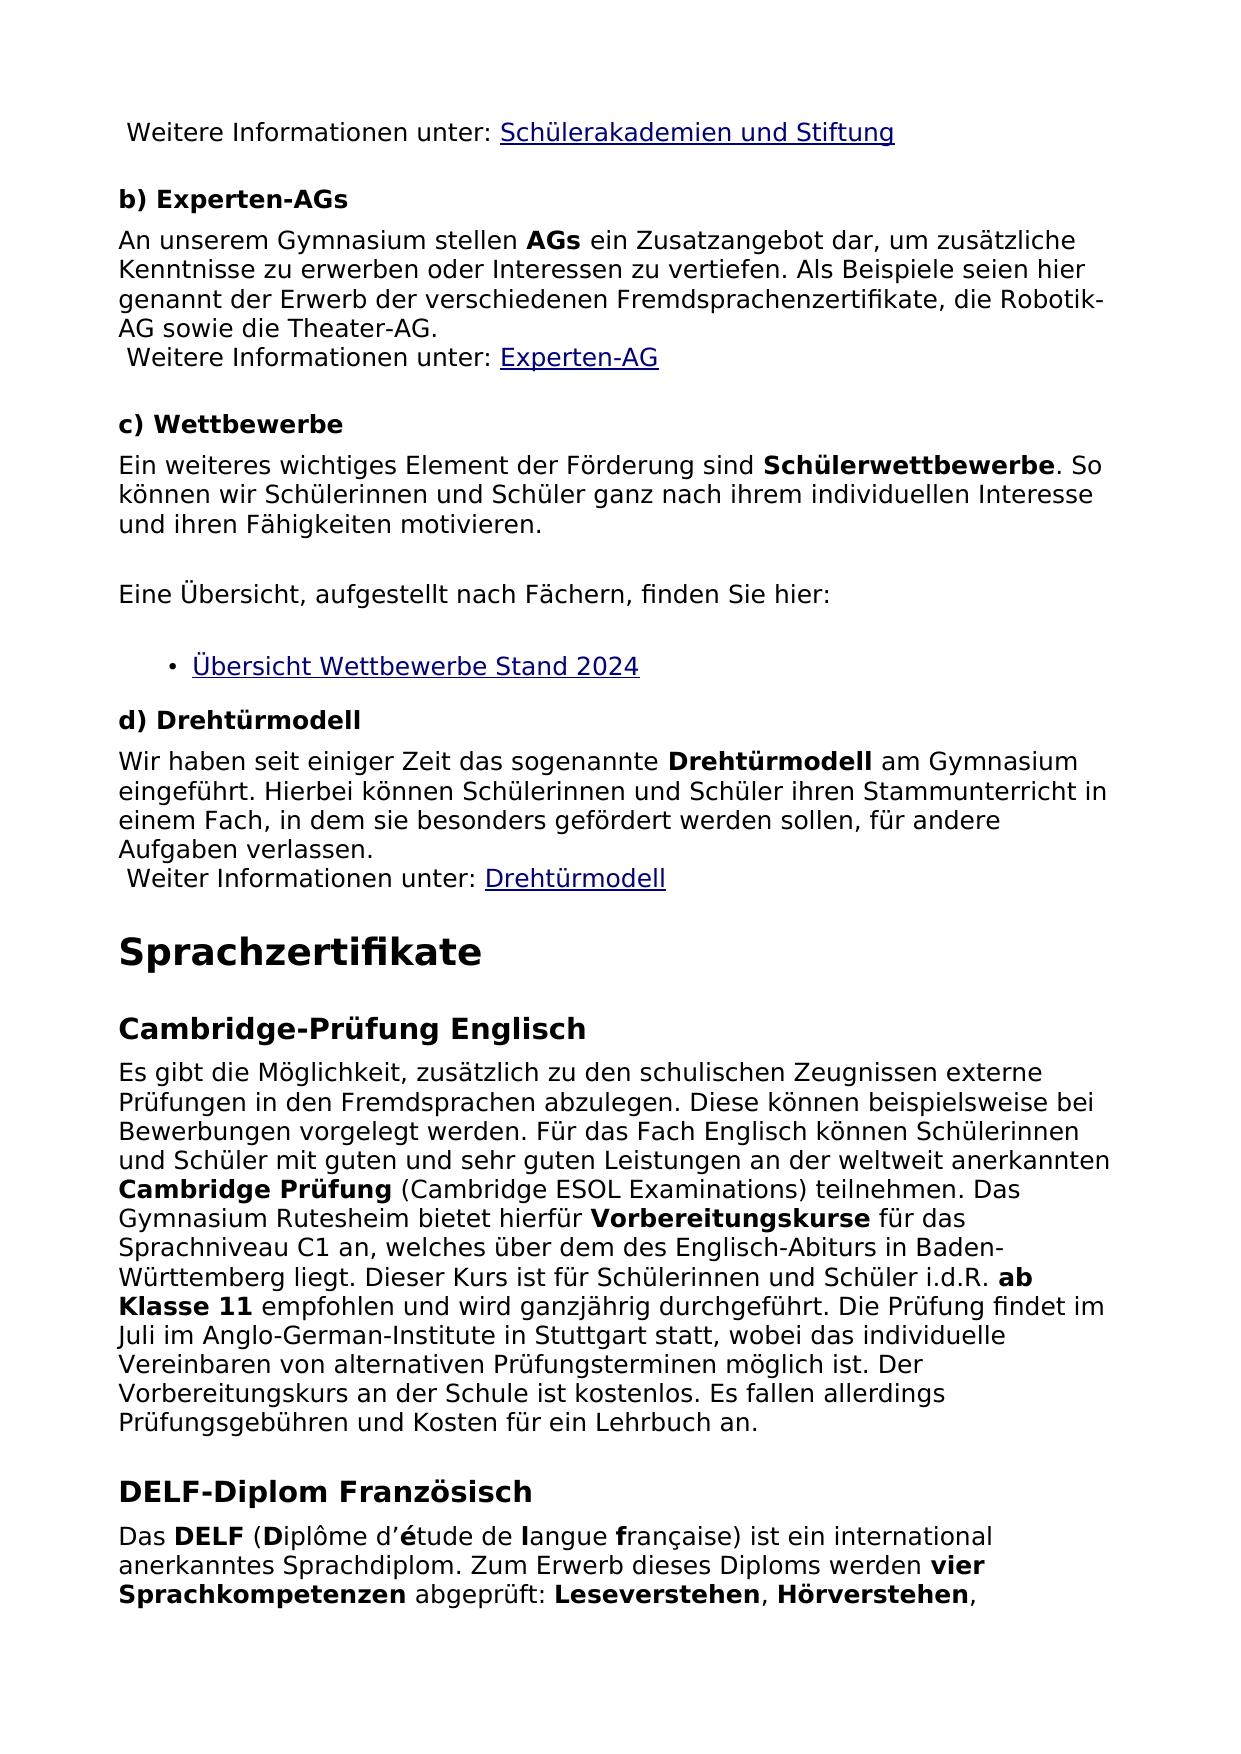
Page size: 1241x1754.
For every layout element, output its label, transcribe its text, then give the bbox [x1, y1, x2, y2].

text An unserem Gymnasium stellen AGs ein Zusatzangebot dar, um zusätzliche Kenntnisse zu erwerben oder Interessen zu vertiefen. Als Beispiele seien hier genannt der Erwerb der verschiedenen Fremdsprachenzertifikate, die Robotik-AG sowie die Theater-AG. Weitere Informationen unter: Experten-AG [118, 226, 1122, 372]
subtitle b) Experten-AGs [118, 185, 1122, 214]
subtitle c) Wettbewerbe [118, 410, 1122, 439]
text Eine Übersicht, aufgestellt nach Fächern, finden Sie hier: [118, 581, 1122, 610]
subtitle d) Drehtürmodell [118, 706, 1122, 735]
text Das DELF (Diplôme d’étude de langue française) ist ein international anerkanntes Sprachdiplom. Zum Erwerb dieses Diploms werden vier Sprachkompetenzen abgeprüft: Leseverstehen, Hörverstehen, [118, 1522, 1122, 1609]
subtitle DELF-Diplom Französisch [118, 1475, 1122, 1509]
list Übersicht Wettbewerbe Stand 2024 [177, 652, 1122, 681]
subtitle Cambridge-Prüfung Englisch [118, 1012, 1122, 1046]
text Wir haben seit einiger Zeit das sogenannte Drehtürmodell am Gymnasium eingeführt. Hierbei können Schülerinnen und Schüler ihren Stammunterricht in einem Fach, in dem sie besonders gefördert werden sollen, für andere Aufgaben verlassen. Weiter Informationen unter: Drehtürmodell [118, 748, 1122, 893]
text Ein weiteres wichtiges Element der Förderung sind Schülerwettbewerbe. So können wir Schülerinnen und Schüler ganz nach ihrem individuellen Interesse und ihren Fähigkeiten motivieren. [118, 451, 1122, 568]
text Weitere Informationen unter: Schülerakademien und Stiftung [118, 118, 1122, 147]
subtitle Sprachzertifikate [118, 931, 1122, 974]
text Es gibt die Möglichkeit, zusätzlich zu den schulischen Zeugnissen externe Prüfungen in den Fremdsprachen abzulegen. Diese können beispielsweise bei Bewerbungen vorgelegt werden. Für das Fach Englisch können Schülerinnen und Schüler mit guten und sehr guten Leistungen an der weltweit anerkannten Cambridge Prüfung (Cambridge ESOL Examinations) teilnehmen. Das Gymnasium Rutesheim bietet hierfür Vorbereitungskurse für das Sprachniveau C1 an, welches über dem des Englisch-Abiturs in Baden-Württemberg liegt. Dieser Kurs ist für Schülerinnen und Schüler i.d.R. ab Klasse 11 empfohlen und wird ganzjährig durchgeführt. Die Prüfung findet im Juli im Anglo-German-Institute in Stuttgart statt, wobei das individuelle Vereinbaren von alternativen Prüfungsterminen möglich ist. Der Vorbereitungskurs an der Schule ist kostenlos. Es fallen allerdings Prüfungsgebühren und Kosten für ein Lehrbuch an. [118, 1058, 1122, 1438]
